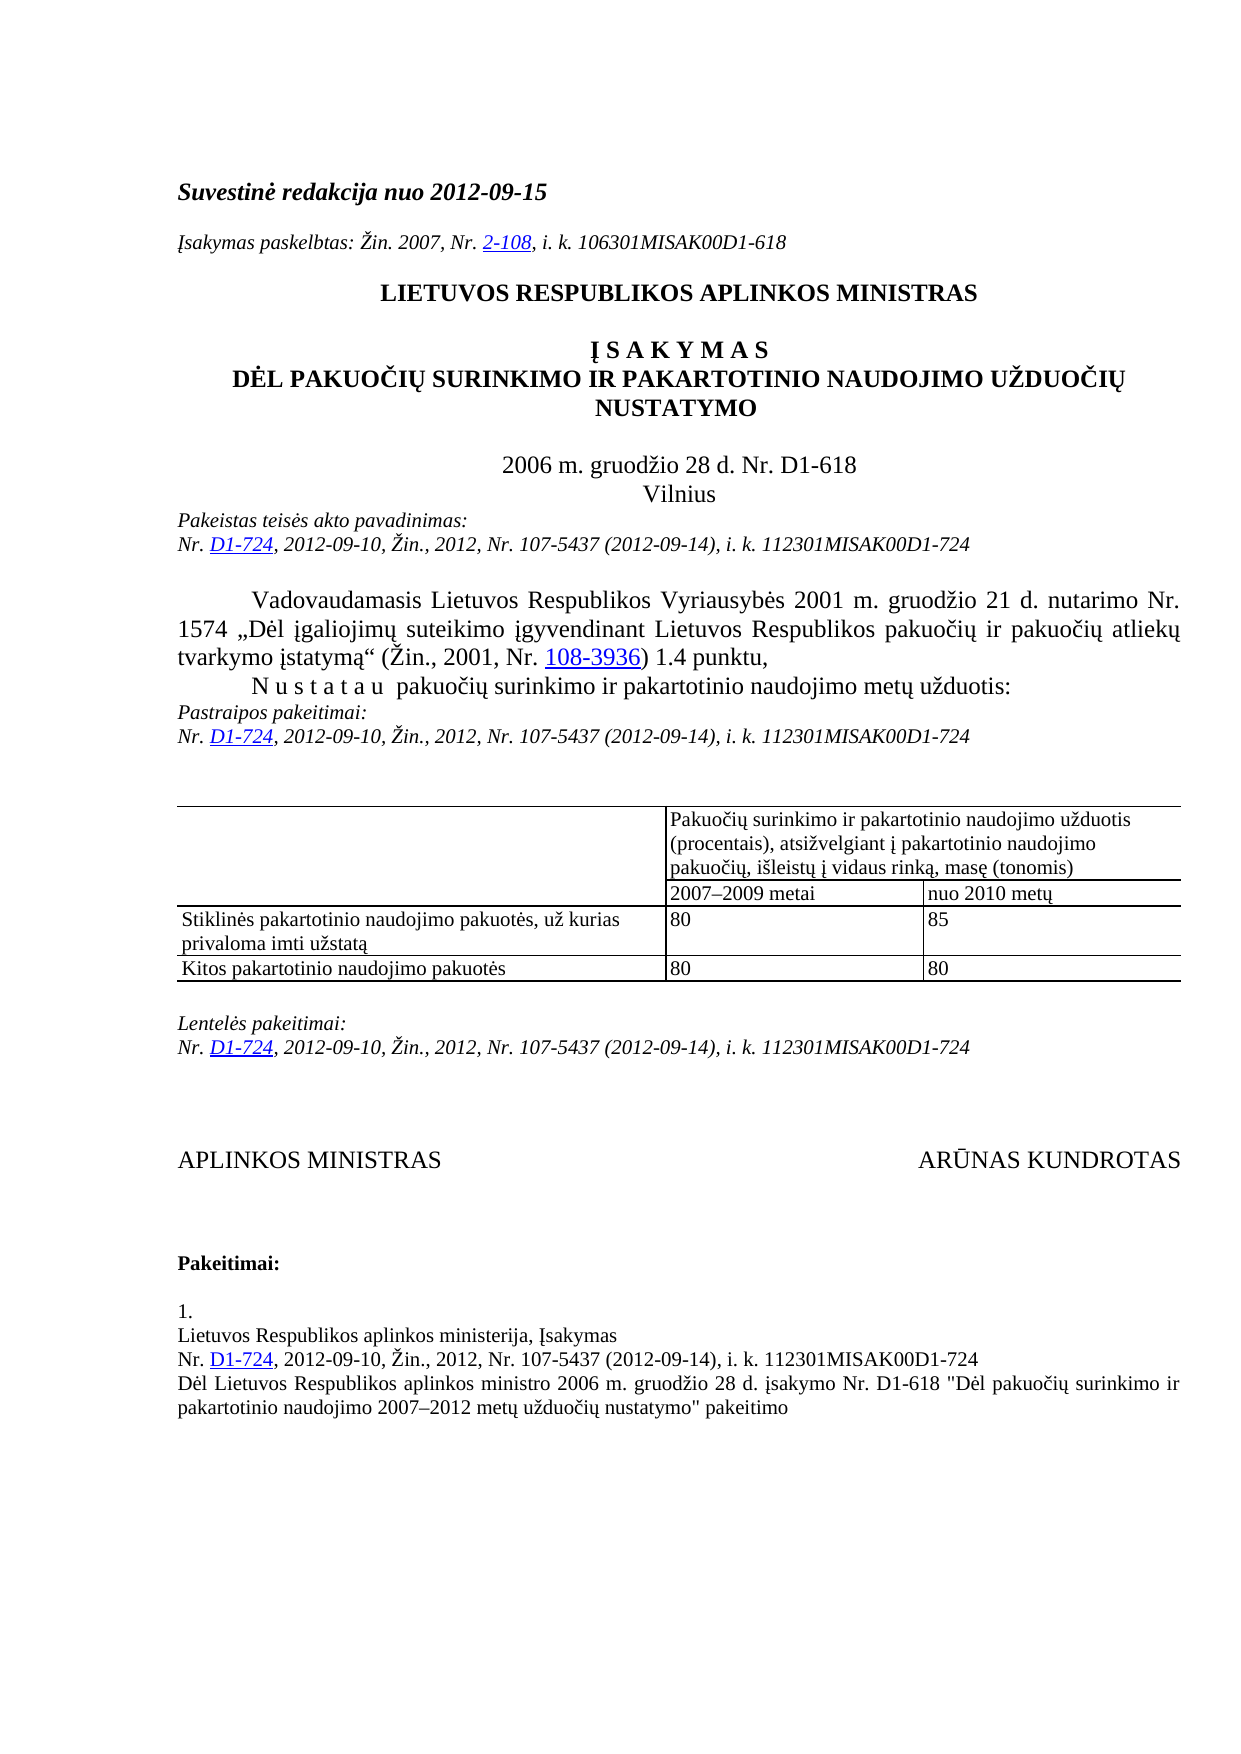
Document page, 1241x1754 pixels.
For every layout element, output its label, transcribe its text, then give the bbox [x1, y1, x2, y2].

text Į S A K Y M A S [177, 336, 1181, 364]
text Lietuvos Respublikos aplinkos ministerija, Įsakymas [177, 1323, 1181, 1347]
text Suvestinė redakcija nuo 2012-09-15 [177, 177, 1181, 206]
text Nustatau pakuočių surinkimo ir pakartotinio naudojimo metų užduotis: [177, 671, 1181, 700]
text Nr. D1-724, 2012-09-10, Žin., 2012, Nr. 107-5437 (2012-09-14), i. k. 112301MISAK00D1-724 [177, 1035, 1181, 1059]
text Nr. D1-724, 2012-09-10, Žin., 2012, Nr. 107-5437 (2012-09-14), i. k. 112301MISAK00D1-724 [177, 724, 1181, 748]
table_header Pakuočių surinkimo ir pakartotinio naudojimo užduotis (procentais), atsižvelgiant į pakartotinio naudojimo pakuočių, išleistų į vidaus rinką, masę (tonomis) [667, 807, 1181, 879]
text Pakeistas teisės akto pavadinimas: [177, 508, 1181, 532]
text 2006 m. gruodžio 28 d. Nr. D1-618 [177, 451, 1181, 479]
text Įsakymas paskelbtas: Žin. 2007, Nr. 2-108, i. k. 106301MISAK00D1-618 [177, 230, 1181, 254]
table_cell Kitos pakartotinio naudojimo pakuotės [177, 956, 665, 980]
table_cell 80 [924, 956, 1181, 980]
text LIETUVOS RESPUBLIKOS APLINKOS MINISTRAS [177, 278, 1181, 307]
text 1. [177, 1299, 1181, 1323]
text Dėl Lietuvos Respublikos aplinkos ministro 2006 m. gruodžio 28 d. įsakymo Nr. D1-618 "Dėl pakuočių surinkimo ir pakartotinio naudojimo 2007–2012 metų užduočių nustatymo" pakeitimo [177, 1371, 1181, 1419]
table_cell 80 [667, 907, 923, 955]
table_cell 2007–2009 metai [667, 881, 923, 905]
text Vilnius [177, 479, 1181, 508]
text Nr. D1-724, 2012-09-10, Žin., 2012, Nr. 107-5437 (2012-09-14), i. k. 112301MISAK00D1-724 [177, 1347, 1181, 1371]
text Pakeitimai: [177, 1251, 1181, 1275]
table_cell Stiklinės pakartotinio naudojimo pakuotės, už kurias privaloma imti užstatą [177, 907, 665, 955]
table_cell nuo 2010 metų [924, 881, 1181, 905]
text DĖL PAKUOČIŲ SURINKIMO IR PAKARTOTINIO NAUDOJIMO UŽDUOČIŲ NUSTATYMO [177, 364, 1181, 422]
text Pastraipos pakeitimai: [177, 700, 1181, 724]
text Vadovaudamasis Lietuvos Respublikos Vyriausybės 2001 m. gruodžio 21 d. nutarimo Nr. 1574 „Dėl įgaliojimų suteikimo įgyvendinant Lietuvos Respublikos pakuočių ir pakuočių atliekų tvarkymo įstatymą“ (Žin., 2001, Nr. 108-3936) 1.4 punktu, [177, 585, 1181, 671]
table_cell 80 [667, 956, 923, 980]
text Nr. D1-724, 2012-09-10, Žin., 2012, Nr. 107-5437 (2012-09-14), i. k. 112301MISAK00D1-724 [177, 532, 1181, 556]
text APLINKOS MINISTRAS ARŪNAS KUNDROTAS [177, 1145, 1181, 1174]
table_cell 85 [924, 907, 1181, 955]
table_header [177, 807, 665, 905]
text Lentelės pakeitimai: [177, 1011, 1181, 1035]
